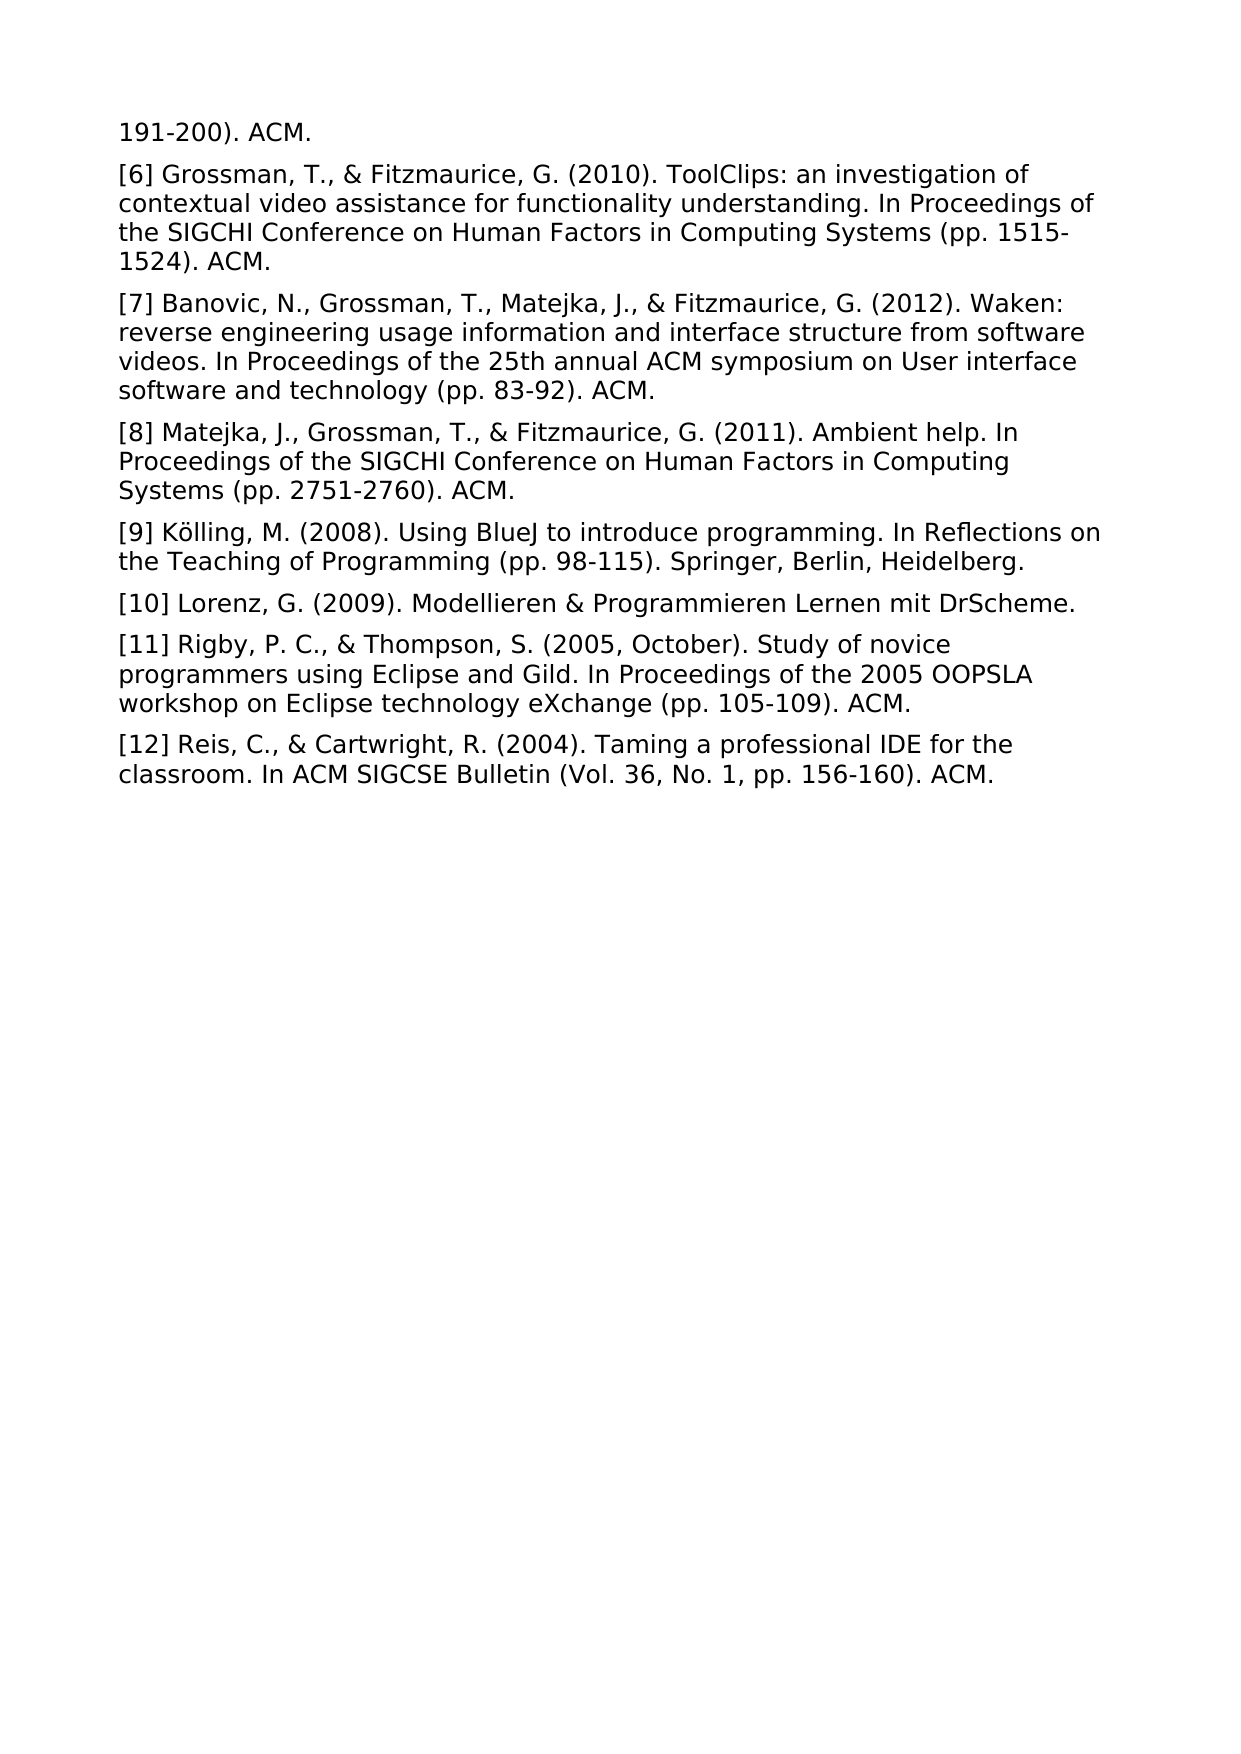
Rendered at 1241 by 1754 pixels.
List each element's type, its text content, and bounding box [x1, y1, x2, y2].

text [6] Grossman, T., & Fitzmaurice, G. (2010). ToolClips: an investigation of contextual video assistance for functionality understanding. In Proceedings of the SIGCHI Conference on Human Factors in Computing Systems (pp. 1515-1524). ACM. [118, 160, 1122, 276]
text [8] Matejka, J., Grossman, T., & Fitzmaurice, G. (2011). Ambient help. In Proceedings of the SIGCHI Conference on Human Factors in Computing Systems (pp. 2751-2760). ACM. [118, 418, 1122, 506]
text [7] Banovic, N., Grossman, T., Matejka, J., & Fitzmaurice, G. (2012). Waken: reverse engineering usage information and interface structure from software videos. In Proceedings of the 25th annual ACM symposium on User interface software and technology (pp. 83-92). ACM. [118, 289, 1122, 406]
text [11] Rigby, P. C., & Thompson, S. (2005, October). Study of novice programmers using Eclipse and Gild. In Proceedings of the 2005 OOPSLA workshop on Eclipse technology eXchange (pp. 105-109). ACM. [118, 631, 1122, 718]
text 191-200). ACM. [118, 118, 1122, 147]
text [9] Kölling, M. (2008). Using BlueJ to introduce programming. In Reflections on the Teaching of Programming (pp. 98-115). Springer, Berlin, Heidelberg. [118, 518, 1122, 576]
text [10] Lorenz, G. (2009). Modellieren & Programmieren Lernen mit DrScheme. [118, 589, 1122, 618]
text [12] Reis, C., & Cartwright, R. (2004). Taming a professional IDE for the classroom. In ACM SIGCSE Bulletin (Vol. 36, No. 1, pp. 156-160). ACM. [118, 731, 1122, 789]
